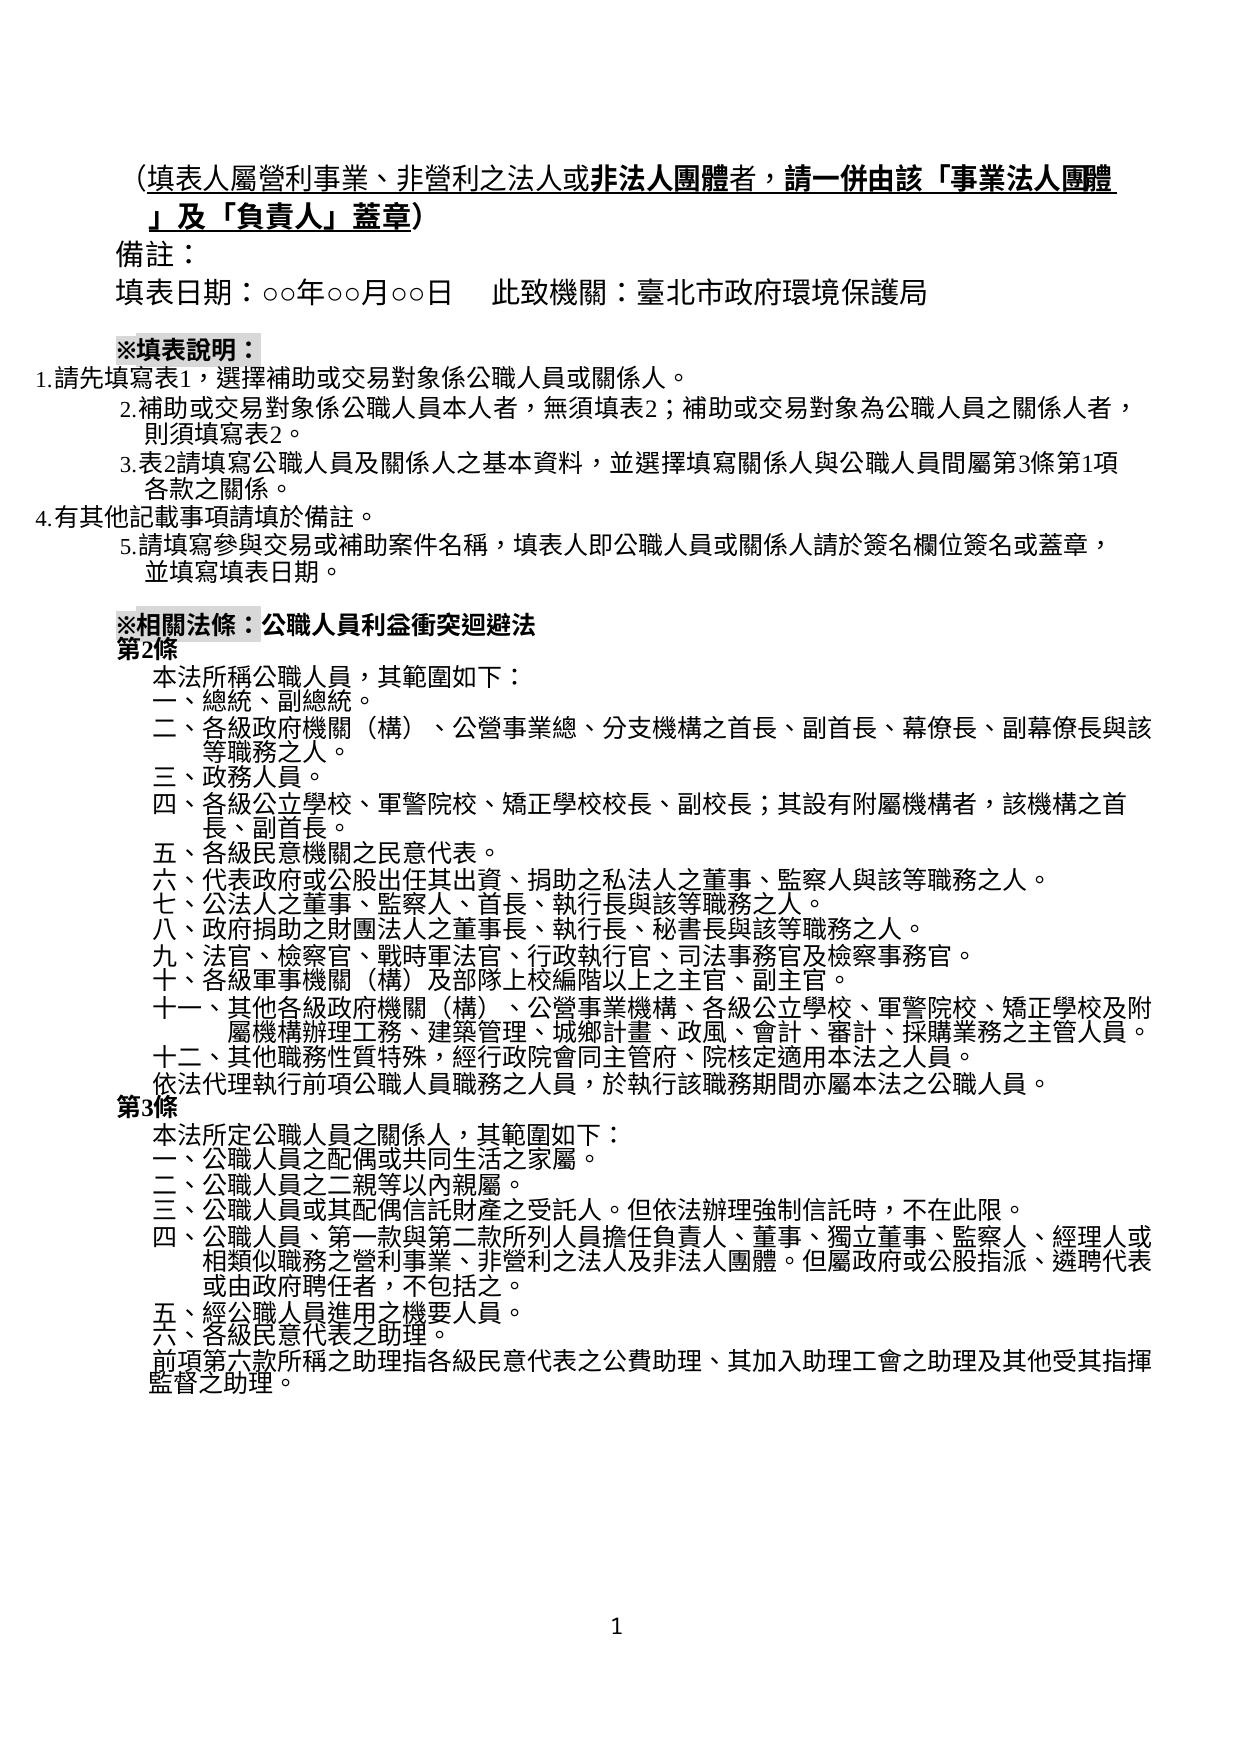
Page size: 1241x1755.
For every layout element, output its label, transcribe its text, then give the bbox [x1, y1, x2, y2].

text 十一、其他各級政府機關（構）、公營事業機構、各級公立學校、軍警院校、矯正學校及附屬機構辦理工務、建築管理、城鄉計畫、政風、會計、審計、採購業務之主管人員。 [153, 997, 1153, 1048]
text 四、公職人員、第一款與第二款所列人員擔任負責人、董事、獨立董事、監察人、經理人或相類似職務之營利事業、非營利之法人及非法人團體。但屬政府或公股指派、遴聘代表或由政府聘任者，不包括之。 [153, 1226, 1153, 1303]
text 八、政府捐助之財團法人之董事長、執行長、秘書長與該等職務之人。 [153, 921, 1188, 943]
list 請先填寫表1，選擇補助或交易對象係公職人員或關係人。 [35, 366, 1188, 393]
text 填表日期：○○年○○月○○日 此致機關：臺北市政府環境保護局 [116, 272, 1188, 312]
text 五、經公職人員進用之機要人員。六、各級民意代表之助理。 [153, 1303, 528, 1352]
text 五、各級民意機關之民意代表。 [153, 844, 1188, 867]
text （填表人屬營利事業、非營利之法人或非法人團體者，請一併由該「事業法人團體 」及「負責人」蓋章） [119, 159, 1112, 236]
text ※相關法條：公職人員利益衝突迴避法第2條 [116, 614, 542, 666]
list 補助或交易對象係公職人員本人者，無須填表2；補助或交易對象為公職人員之關係人者， 則須填寫表2。 [119, 395, 1148, 451]
text 六、代表政府或公股出任其出資、捐助之私法人之董事、監察人與該等職務之人。七、公法人之董事、監察人、首長、執行長與該等職務之人。 [153, 869, 1053, 921]
text 三、公職人員或其配偶信託財產之受託人。但依法辦理強制信託時，不在此限。 [153, 1202, 1188, 1224]
text 備註： [116, 236, 1188, 272]
list 表2請填寫公職人員及關係人之基本資料，並選擇填寫關係人與公職人員間屬第3條第1項各款之關係。 [119, 451, 1123, 506]
list 請填寫參與交易或補助案件名稱，填表人即公職人員或關係人請於簽名欄位簽名或蓋章， 並填寫填表日期。 [119, 533, 1123, 588]
text 二、各級政府機關（構）、公營事業總、分支機構之首長、副首長、幕僚長、副幕僚長與該等職務之人。 [153, 717, 1153, 769]
text 本法所定公職人員之關係人，其範圍如下： 一、公職人員之配偶或共同生活之家屬。 二、公職人員之二親等以內親屬。 [153, 1124, 628, 1202]
text ※填表說明： [116, 335, 1188, 366]
text 三、政務人員。 [153, 769, 1188, 791]
text 前項第六款所稱之助理指各級民意代表之公費助理、其加入助理工會之助理及其他受其指揮監督之助理。 [148, 1352, 1153, 1400]
text 依法代理執行前項公職人員職務之人員，於執行該職務期間亦屬本法之公職人員。第3條 [116, 1073, 1053, 1124]
text 十二、其他職務性質特殊，經行政院會同主管府、院核定適用本法之人員。 [153, 1048, 1188, 1071]
list 有其他記載事項請填於備註。 [35, 506, 1188, 531]
text 九、法官、檢察官、戰時軍法官、行政執行官、司法事務官及檢察事務官。十、各級軍事機關（構）及部隊上校編階以上之主官、副主官。 [153, 945, 978, 997]
text 四、各級公立學校、軍警院校、矯正學校校長、副校長；其設有附屬機構者，該機構之首長、副首長。 [153, 793, 1128, 844]
text 本法所稱公職人員，其範圍如下： 一、總統、副總統。 [153, 666, 528, 717]
